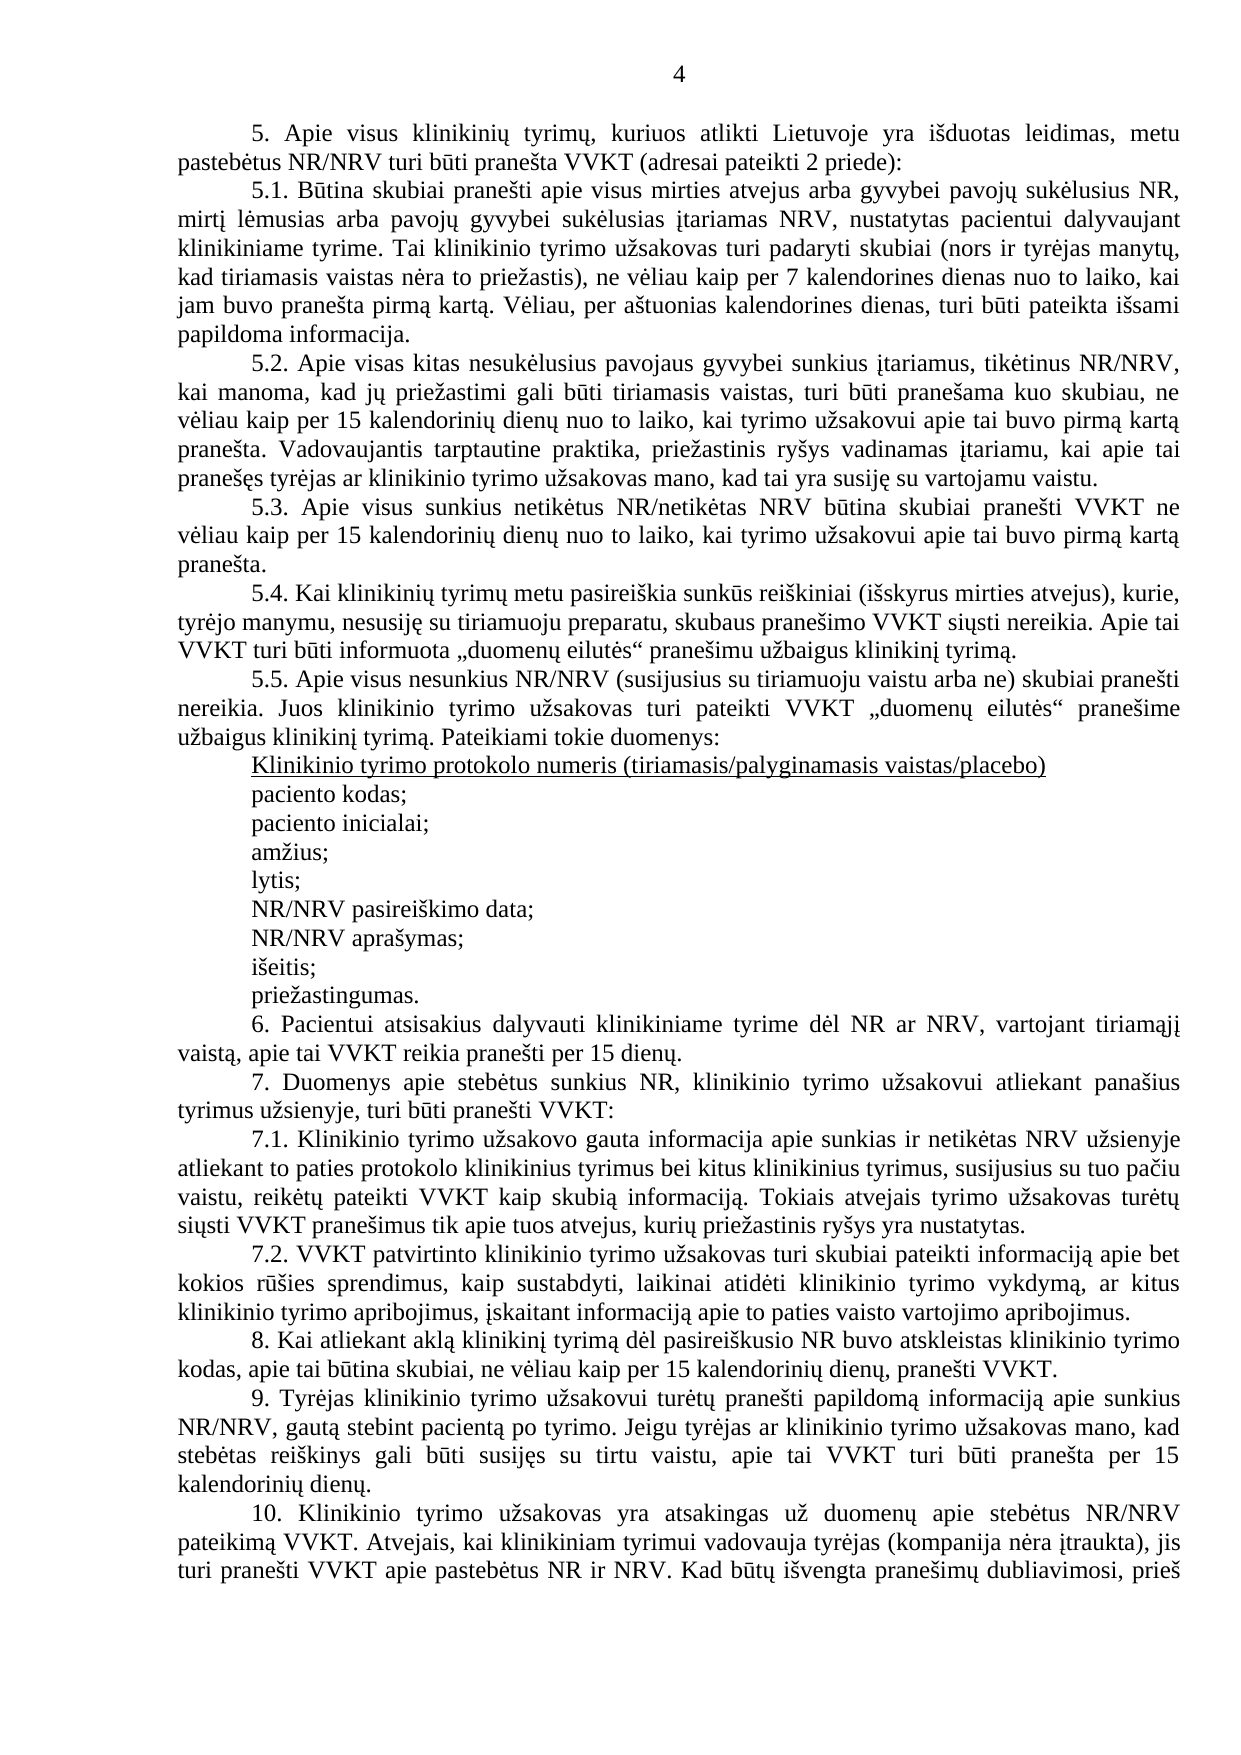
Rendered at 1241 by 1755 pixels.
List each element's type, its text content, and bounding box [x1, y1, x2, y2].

text 7. Duomenys apie stebėtus sunkius NR, klinikinio tyrimo užsakovui atliekant panašius tyrimus užsienyje, turi būti pranešti VVKT: [177, 1067, 1181, 1124]
text priežastingumas. [177, 981, 1181, 1009]
text lytis; [177, 866, 1181, 894]
text 7.1. Klinikinio tyrimo užsakovo gauta informacija apie sunkias ir netikėtas NRV užsienyje atliekant to paties protokolo klinikinius tyrimus bei kitus klinikinius tyrimus, susijusius su tuo pačiu vaistu, reikėtų pateikti VVKT kaip skubią informaciją. Tokiais atvejais tyrimo užsakovas turėtų siųsti VVKT pranešimus tik apie tuos atvejus, kurių priežastinis ryšys yra nustatytas. [177, 1124, 1181, 1239]
text 9. Tyrėjas klinikinio tyrimo užsakovui turėtų pranešti papildomą informaciją apie sunkius NR/NRV, gautą stebint pacientą po tyrimo. Jeigu tyrėjas ar klinikinio tyrimo užsakovas mano, kad stebėtas reiškinys gali būti susijęs su tirtu vaistu, apie tai VVKT turi būti pranešta per 15 kalendorinių dienų. [177, 1383, 1181, 1498]
text 6. Pacientui atsisakius dalyvauti klinikiniame tyrime dėl NR ar NRV, vartojant tiriamąjį vaistą, apie tai VVKT reikia pranešti per 15 dienų. [177, 1009, 1181, 1067]
text 5.2. Apie visas kitas nesukėlusius pavojaus gyvybei sunkius įtariamus, tikėtinus NR/NRV, kai manoma, kad jų priežastimi gali būti tiriamasis vaistas, turi būti pranešama kuo skubiau, ne vėliau kaip per 15 kalendorinių dienų nuo to laiko, kai tyrimo užsakovui apie tai buvo pirmą kartą pranešta. Vadovaujantis tarptautine praktika, priežastinis ryšys vadinamas įtariamu, kai apie tai pranešęs tyrėjas ar klinikinio tyrimo užsakovas mano, kad tai yra susiję su vartojamu vaistu. [177, 348, 1181, 492]
text išeitis; [177, 952, 1181, 981]
text NR/NRV pasireiškimo data; [177, 894, 1181, 923]
text 5.5. Apie visus nesunkius NR/NRV (susijusius su tiriamuoju vaistu arba ne) skubiai pranešti nereikia. Juos klinikinio tyrimo užsakovas turi pateikti VVKT „duomenų eilutės“ pranešime užbaigus klinikinį tyrimą. Pateikiami tokie duomenys: [177, 664, 1181, 751]
text 5.1. Būtina skubiai pranešti apie visus mirties atvejus arba gyvybei pavojų sukėlusius NR, mirtį lėmusias arba pavojų gyvybei sukėlusias įtariamas NRV, nustatytas pacientui dalyvaujant klinikiniame tyrime. Tai klinikinio tyrimo užsakovas turi padaryti skubiai (nors ir tyrėjas manytų, kad tiriamasis vaistas nėra to priežastis), ne vėliau kaip per 7 kalendorines dienas nuo to laiko, kai jam buvo pranešta pirmą kartą. Vėliau, per aštuonias kalendorines dienas, turi būti pateikta išsami papildoma informacija. [177, 176, 1181, 348]
text NR/NRV aprašymas; [177, 923, 1181, 952]
text amžius; [177, 837, 1181, 866]
text Klinikinio tyrimo protokolo numeris (tiriamasis/palyginamasis vaistas/placebo) [177, 751, 1181, 779]
text paciento kodas; [177, 779, 1181, 808]
text paciento inicialai; [177, 808, 1181, 837]
text 5.4. Kai klinikinių tyrimų metu pasireiškia sunkūs reiškiniai (išskyrus mirties atvejus), kurie, tyrėjo manymu, nesusiję su tiriamuoju preparatu, skubaus pranešimo VVKT siųsti nereikia. Apie tai VVKT turi būti informuota „duomenų eilutės“ pranešimu užbaigus klinikinį tyrimą. [177, 578, 1181, 664]
text 7.2. VVKT patvirtinto klinikinio tyrimo užsakovas turi skubiai pateikti informaciją apie bet kokios rūšies sprendimus, kaip sustabdyti, laikinai atidėti klinikinio tyrimo vykdymą, ar kitus klinikinio tyrimo apribojimus, įskaitant informaciją apie to paties vaisto vartojimo apribojimus. [177, 1239, 1181, 1326]
text 5. Apie visus klinikinių tyrimų, kuriuos atlikti Lietuvoje yra išduotas leidimas, metu pastebėtus NR/NRV turi būti pranešta VVKT (adresai pateikti 2 priede): [177, 118, 1181, 176]
text 5.3. Apie visus sunkius netikėtus NR/netikėtas NRV būtina skubiai pranešti VVKT ne vėliau kaip per 15 kalendorinių dienų nuo to laiko, kai tyrimo užsakovui apie tai buvo pirmą kartą pranešta. [177, 492, 1181, 578]
text 10. Klinikinio tyrimo užsakovas yra atsakingas už duomenų apie stebėtus NR/NRV pateikimą VVKT. Atvejais, kai klinikiniam tyrimui vadovauja tyrėjas (kompanija nėra įtraukta), jis turi pranešti VVKT apie pastebėtus NR ir NRV. Kad būtų išvengta pranešimų dubliavimosi, prieš [177, 1498, 1181, 1584]
text 8. Kai atliekant aklą klinikinį tyrimą dėl pasireiškusio NR buvo atskleistas klinikinio tyrimo kodas, apie tai būtina skubiai, ne vėliau kaip per 15 kalendorinių dienų, pranešti VVKT. [177, 1326, 1181, 1383]
